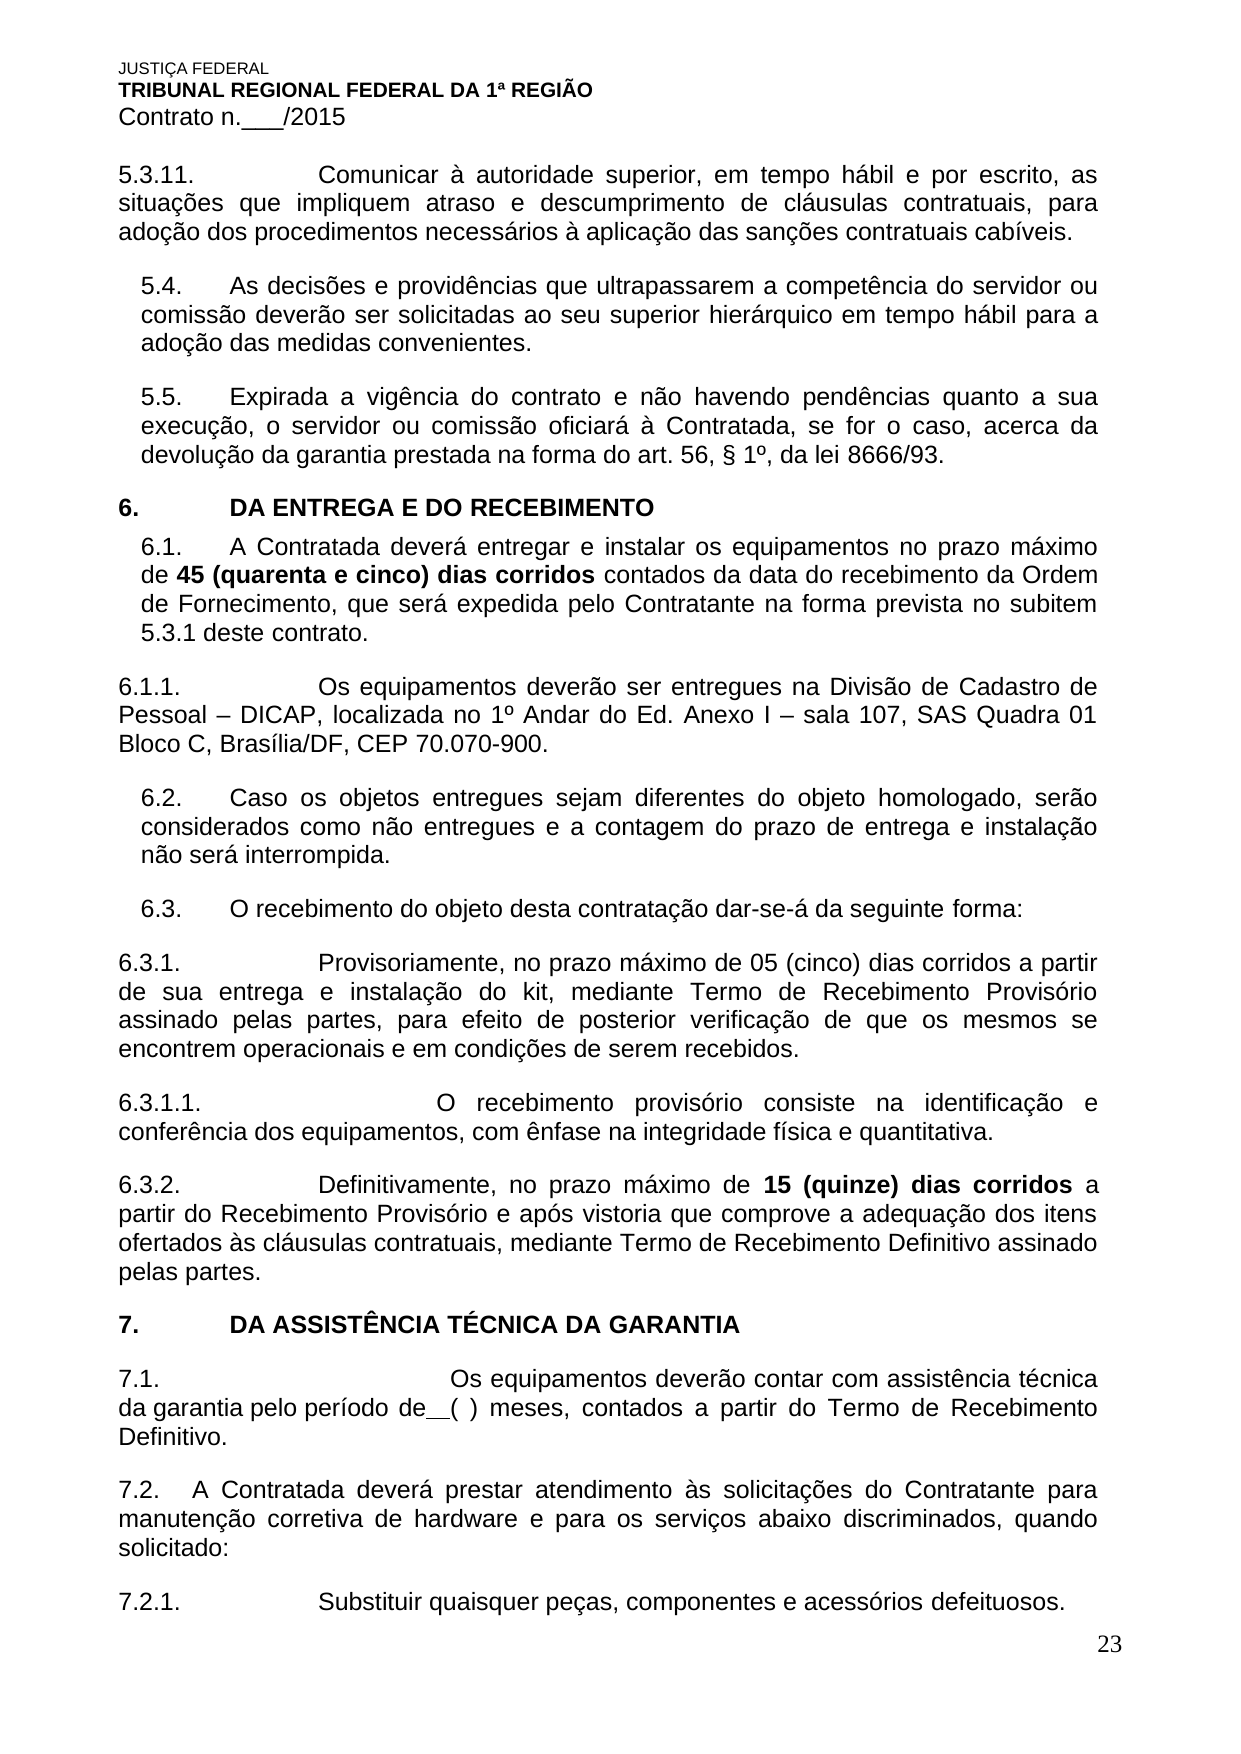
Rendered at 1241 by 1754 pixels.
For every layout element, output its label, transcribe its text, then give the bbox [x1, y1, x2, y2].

list As decisões e providências que ultrapassarem a competência do servidor ou comissão deverão ser solicitadas ao seu superior hierárquico em tempo hábil para a adoção das medidas convenientes. [141, 271, 1099, 357]
list Definitivamente, no prazo máximo de 15 (quinze) dias corridos a partir do Recebimento Provisório e após vistoria que comprove a adequação dos itens ofertados às cláusulas contratuais, mediante Termo de Recebimento Definitivo assinado pelas partes. [118, 1170, 249, 1285]
list Provisoriamente, no prazo máximo de 05 (cinco) dias corridos a partir de sua entrega e instalação do kit, mediante Termo de Recebimento Provisório assinado pelas partes, para efeito de posterior verificação de que os mesmos se encontrem operacionais e em condições de serem recebidos. [118, 948, 249, 1063]
list Os equipamentos deverão ser entregues na Divisão de Cadastro de Pessoal – DICAP, localizada no 1º Andar do Ed. Anexo I – sala 107, SAS Quadra 01 Bloco C, Brasília/DF, CEP 70.070-900. [926, 672, 1099, 758]
list Comunicar à autoridade superior, em tempo hábil e por escrito, as situações que impliquem atraso e descumprimento de cláusulas contratuais, para adoção dos procedimentos necessários à aplicação das sanções contratuais cabíveis. [118, 160, 1099, 246]
list O recebimento provisório consiste na identificação e conferência dos equipamentos, com ênfase na integridade física e quantitativa. [926, 1088, 1099, 1145]
list Expirada a vigência do contrato e não havendo pendências quanto a sua execução, o servidor ou comissão oficiará à Contratada, se for o caso, acerca da devolução da garantia prestada na forma do art. 56, § 1º, da lei 8666/93. [141, 382, 1099, 468]
list O recebimento do objeto desta contratação dar-se-á da seguinte forma: [140, 894, 249, 923]
list Caso os objetos entregues sejam diferentes do objeto homologado, serão considerados como não entregues e a contagem do prazo de entrega e instalação não será interrompida. [926, 783, 1099, 869]
list Os equipamentos deverão ser entregues na Divisão de Cadastro de Pessoal – DICAP, localizada no 1º Andar do Ed. Anexo I – sala 107, SAS Quadra 01 Bloco C, Brasília/DF, CEP 70.070-900. [118, 672, 249, 758]
list Caso os objetos entregues sejam diferentes do objeto homologado, serão considerados como não entregues e a contagem do prazo de entrega e instalação não será interrompida. [141, 783, 249, 869]
list A Contratada deverá prestar atendimento às solicitações do Contratante para manutenção corretiva de hardware e para os serviços abaixo discriminados, quando solicitado: [118, 1475, 1099, 1562]
list DA ASSISTÊNCIA TÉCNICA DA GARANTIA [118, 1310, 1122, 1339]
list Os equipamentos deverão contar com assistência técnica da garantia pelo período de ( ) meses, contados a partir do Termo de Recebimento Definitivo. [118, 1364, 1099, 1450]
list A Contratada deverá entregar e instalar os equipamentos no prazo máximo de 45 (quarenta e cinco) dias corridos contados da data do recebimento da Ordem de Fornecimento, que será expedida pelo Contratante na forma prevista no subitem 5.3.1 deste contrato. [141, 532, 1099, 647]
list DA ENTREGA E DO RECEBIMENTO [118, 493, 1122, 522]
list Definitivamente, no prazo máximo de 15 (quinze) dias corridos a partir do Recebimento Provisório e após vistoria que comprove a adequação dos itens ofertados às cláusulas contratuais, mediante Termo de Recebimento Definitivo assinado pelas partes. [926, 1170, 1099, 1285]
list Provisoriamente, no prazo máximo de 05 (cinco) dias corridos a partir de sua entrega e instalação do kit, mediante Termo de Recebimento Provisório assinado pelas partes, para efeito de posterior verificação de que os mesmos se encontrem operacionais e em condições de serem recebidos. [926, 948, 1099, 1063]
list Substituir quaisquer peças, componentes e acessórios defeituosos. [118, 1587, 1122, 1615]
list O recebimento provisório consiste na identificação e conferência dos equipamentos, com ênfase na integridade física e quantitativa. [118, 1088, 249, 1145]
list O recebimento do objeto desta contratação dar-se-á da seguinte forma: [926, 894, 1122, 923]
